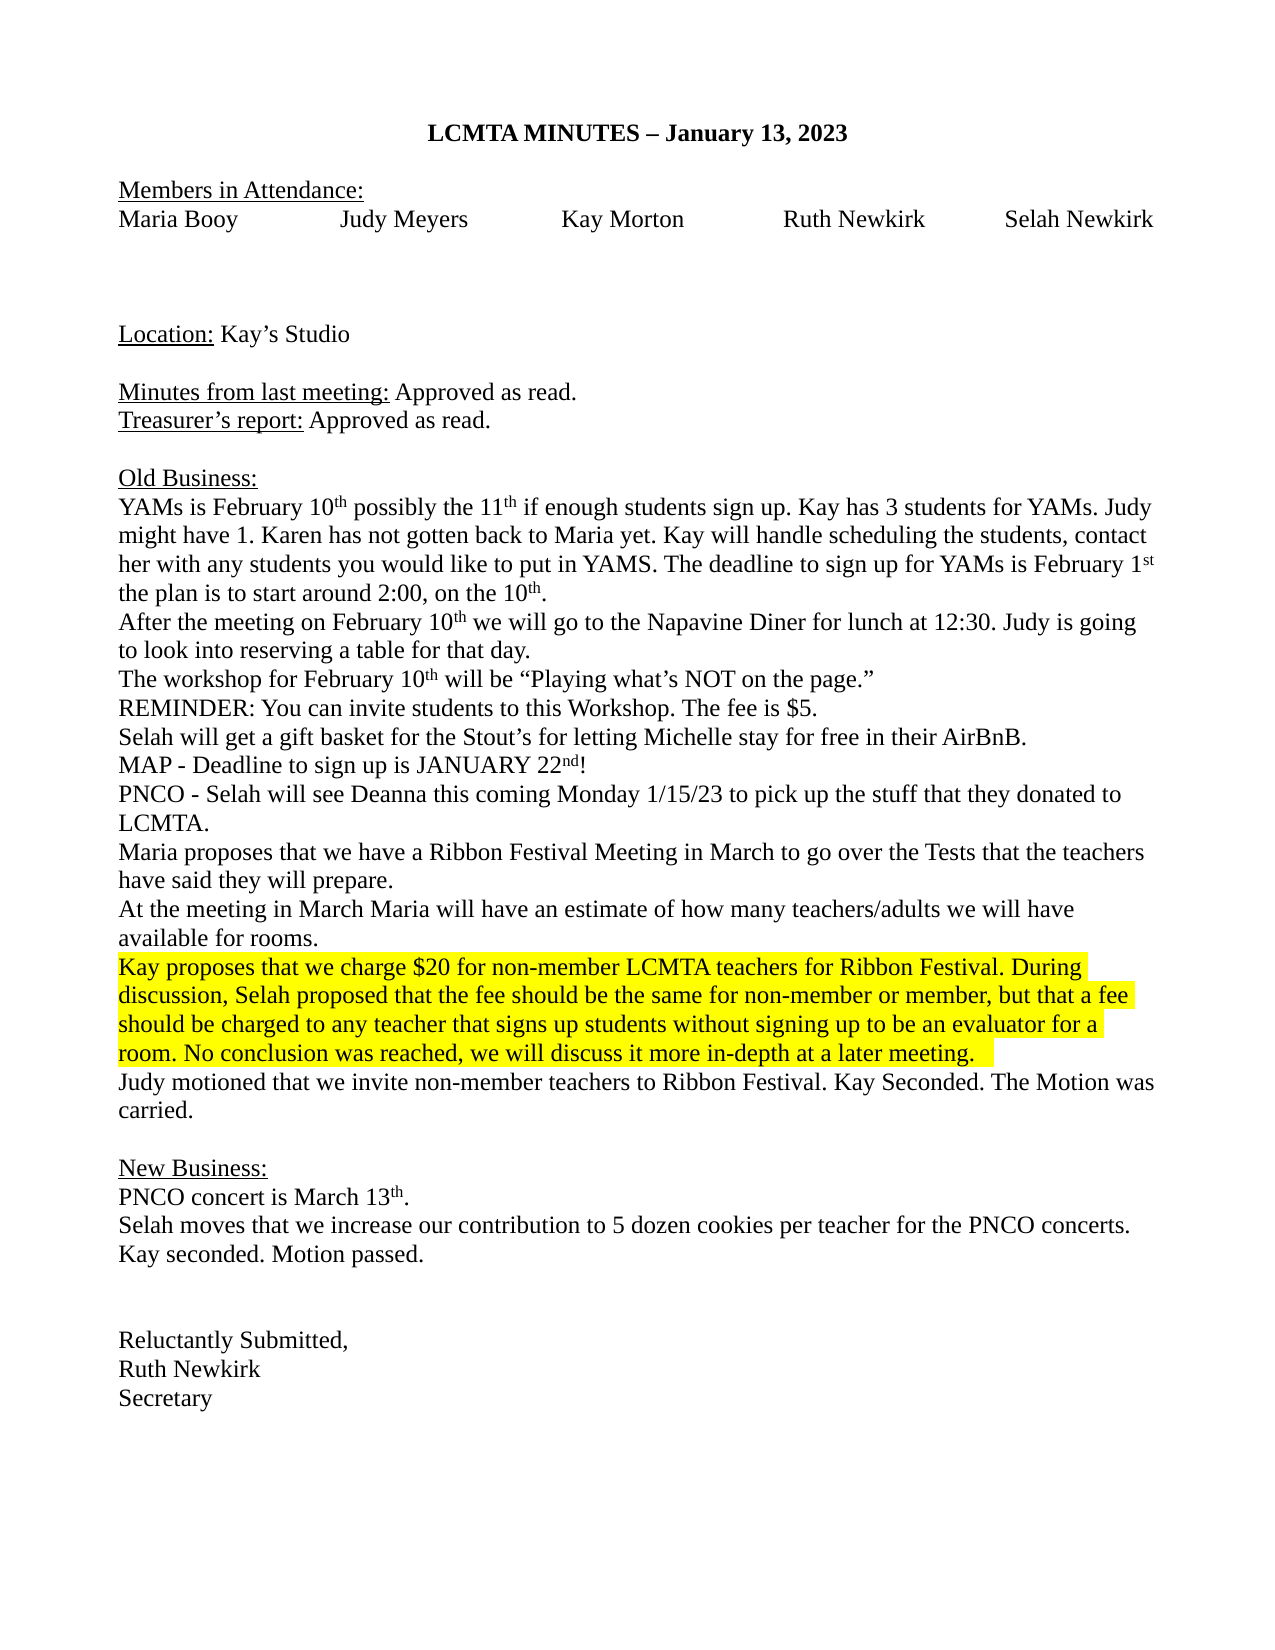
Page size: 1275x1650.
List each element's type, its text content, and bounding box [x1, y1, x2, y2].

text Judy motioned that we invite non-member teachers to Ribbon Festival. Kay Seconded. The Motion was carried. [118, 1067, 1157, 1124]
text Secretary [118, 1383, 1157, 1412]
text PNCO concert is March 13th. [118, 1182, 1157, 1211]
text After the meeting on February 10th we will go to the Napavine Diner for lunch at 12:30. Judy is going to look into reserving a table for that day. [118, 607, 1157, 664]
text PNCO - Selah will see Deanna this coming Monday 1/15/23 to pick up the stuff that they donated to LCMTA. [118, 779, 1157, 837]
text Members in Attendance: [118, 176, 1157, 204]
text Maria proposes that we have a Ribbon Festival Meeting in March to go over the Tests that the teachers have said they will prepare. [118, 837, 1157, 894]
text YAMs is February 10th possibly the 11th if enough students sign up. Kay has 3 students for YAMs. Judy might have 1. Karen has not gotten back to Maria yet. Kay will handle scheduling the students, contact her with any students you would like to put in YAMS. The deadline to sign up for YAMs is February 1st the plan is to start around 2:00, on the 10th. [118, 492, 1157, 607]
text Reluctantly Submitted, [118, 1326, 1157, 1354]
text The workshop for February 10th will be “Playing what’s NOT on the page.” [118, 664, 1157, 693]
text At the meeting in March Maria will have an estimate of how many teachers/adults we will have available for rooms. [118, 894, 1157, 952]
text REMINDER: You can invite students to this Workshop. The fee is $5. [118, 693, 1157, 722]
text Treasurer’s report: Approved as read. [118, 406, 1157, 434]
text MAP - Deadline to sign up is JANUARY 22nd! [118, 751, 1157, 779]
text Ruth Newkirk [118, 1354, 1157, 1383]
text New Business: [118, 1153, 1157, 1182]
text Location: Kay’s Studio [118, 319, 1157, 348]
text Old Business: [118, 463, 1157, 492]
text Kay proposes that we charge $20 for non-member LCMTA teachers for Ribbon Festival. During discussion, Selah proposed that the fee should be the same for non-member or member, but that a fee should be charged to any teacher that signs up students without signing up to be an evaluator for a room. No conclusion was reached, we will discuss it more in-depth at a later meeting. [118, 952, 1157, 1067]
text Minutes from last meeting: Approved as read. [118, 377, 1157, 406]
text LCMTA MINUTES – January 13, 2023 [118, 118, 1157, 147]
text Selah will get a gift basket for the Stout’s for letting Michelle stay for free in their AirBnB. [118, 722, 1157, 751]
text Selah moves that we increase our contribution to 5 dozen cookies per teacher for the PNCO concerts. Kay seconded. Motion passed. [118, 1211, 1157, 1268]
text Maria Booy Judy Meyers Kay Morton Ruth Newkirk Selah Newkirk [118, 204, 1157, 262]
